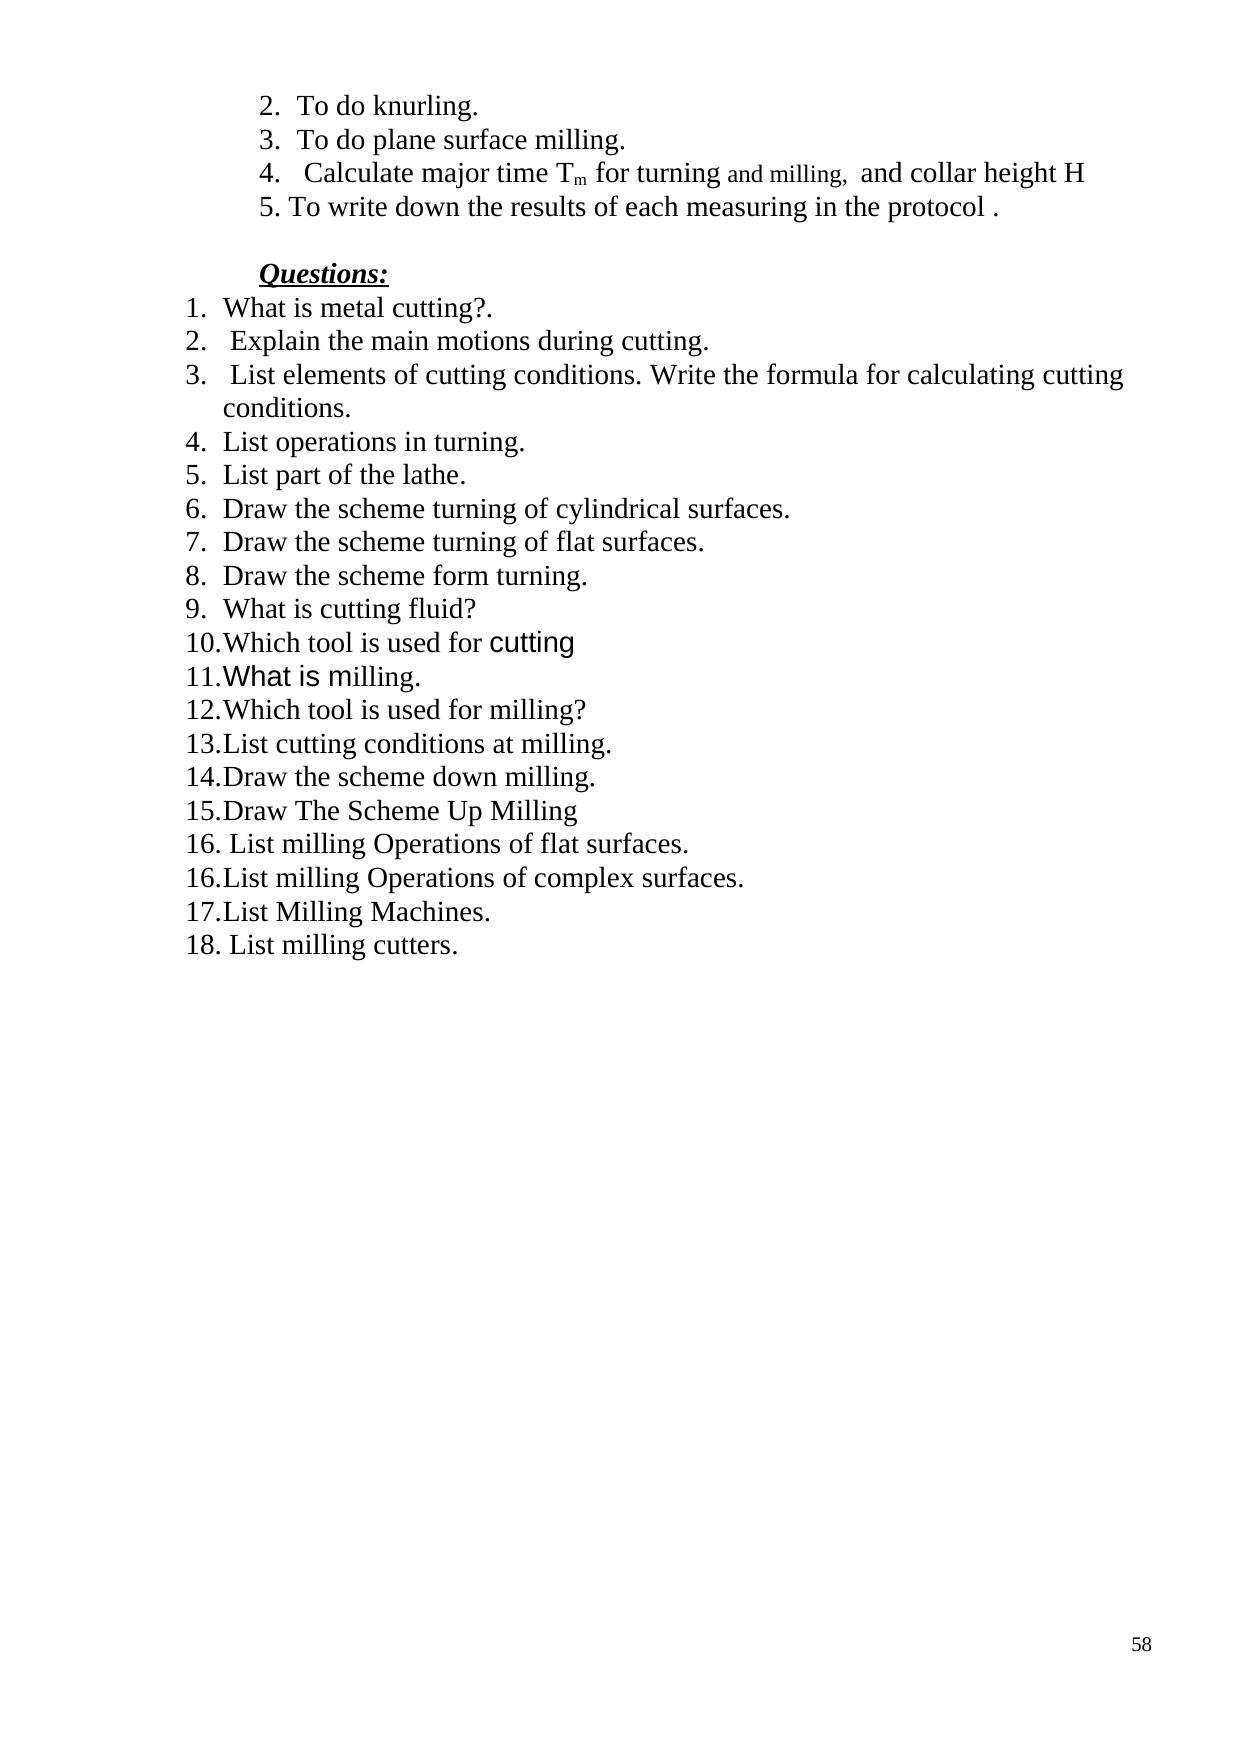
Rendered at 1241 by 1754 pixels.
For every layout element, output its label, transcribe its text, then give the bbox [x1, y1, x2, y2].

list List elements of cutting conditions. Write the formula for calculating cutting conditions. [185, 357, 1152, 424]
text 16. List milling Operations of flat surfaces. [148, 827, 1152, 860]
list To do knurling. [259, 88, 1152, 122]
list List operations in turning. [185, 424, 1152, 457]
list Draw the scheme down milling. [185, 759, 1152, 793]
list List cutting conditions at milling. [185, 726, 1152, 759]
list Draw the scheme turning of cylindrical surfaces. [185, 491, 1152, 524]
list Calculate major time Tm for turning and milling, and collar height H [259, 156, 1152, 189]
list Explain the main motions during cutting. [185, 323, 1152, 357]
list Draw the scheme turning of flat surfaces. [185, 524, 1152, 558]
text 5. To write down the results of each measuring in the protocol . [185, 189, 1152, 223]
text Questions: [185, 256, 1152, 290]
list What is milling. [185, 659, 1152, 692]
list List Milling Machines. [185, 894, 1152, 927]
text 18. List milling cutters. [148, 927, 1152, 961]
list Which tool is used for cutting [185, 625, 1152, 659]
list List part of the lathe. [185, 457, 1152, 491]
list Draw the scheme form turning. [185, 558, 1152, 592]
list List milling Operations of complex surfaces. [185, 860, 1152, 894]
list Which tool is used for milling? [185, 692, 1152, 726]
list Draw The Scheme Up Milling [185, 793, 1152, 827]
list What is cutting fluid? [185, 592, 1152, 625]
list What is metal cutting?. [185, 290, 1152, 323]
list To do plane surface milling. [259, 122, 1152, 156]
